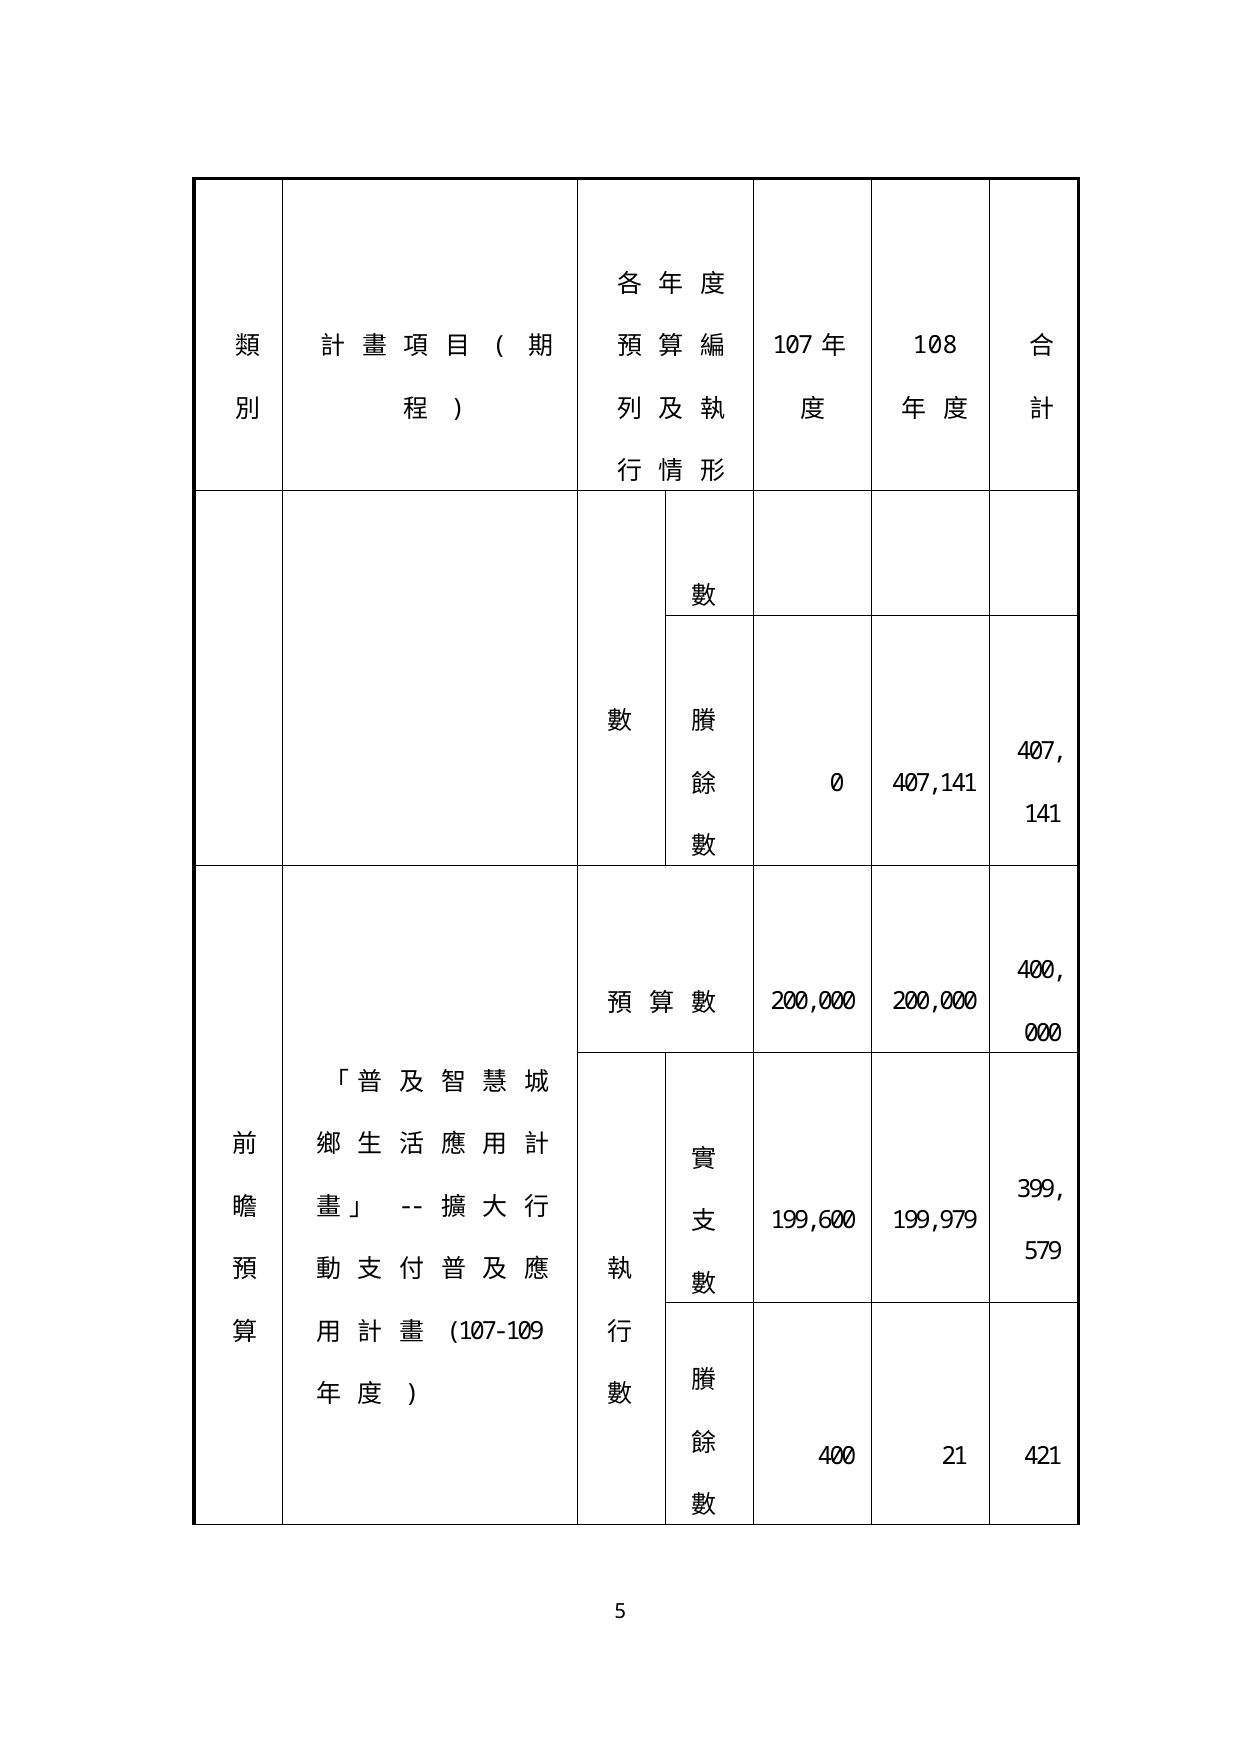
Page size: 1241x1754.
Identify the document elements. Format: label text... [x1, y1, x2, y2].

table_cell [754, 491, 871, 615]
table_cell 21 [872, 1303, 989, 1523]
table_cell 「普及智慧城鄉生活應用計畫」--擴大行動支付普及應用計畫(107-109年度) [283, 866, 577, 1523]
table_cell 200,000 [872, 866, 989, 1052]
table_cell 421 [990, 1303, 1077, 1523]
table_cell 399,579 [990, 1053, 1077, 1302]
table_header 類別 [196, 180, 282, 490]
table_cell 數 [666, 491, 753, 615]
table_header 合計 [990, 180, 1077, 490]
table_cell 400 [754, 1303, 871, 1523]
table_cell 預算數 [578, 866, 753, 1052]
table_cell 數 [578, 491, 665, 865]
table_header 計畫項目(期程) [283, 180, 577, 490]
table_cell [196, 491, 282, 865]
table_cell 400,000 [990, 866, 1077, 1052]
table_cell [872, 491, 989, 615]
table_header 108年度 [872, 180, 989, 490]
table_cell 0 [754, 616, 871, 865]
table_cell 實支數 [666, 1053, 753, 1302]
table_header 107年度 [754, 180, 871, 490]
table_cell 執行數 [578, 1053, 665, 1523]
table_header 各年度預算編列及執行情形 [578, 180, 753, 490]
table_cell 200,000 [754, 866, 871, 1052]
table_cell 199,600 [754, 1053, 871, 1302]
table_cell [990, 491, 1077, 615]
table_cell [283, 491, 577, 865]
table_cell 199,979 [872, 1053, 989, 1302]
table_cell 賸餘數 [666, 616, 753, 865]
table_cell 407,141 [990, 616, 1077, 865]
table_cell 賸餘數 [666, 1303, 753, 1523]
table_cell 407,141 [872, 616, 989, 865]
table_cell 前瞻預算 [196, 866, 282, 1523]
